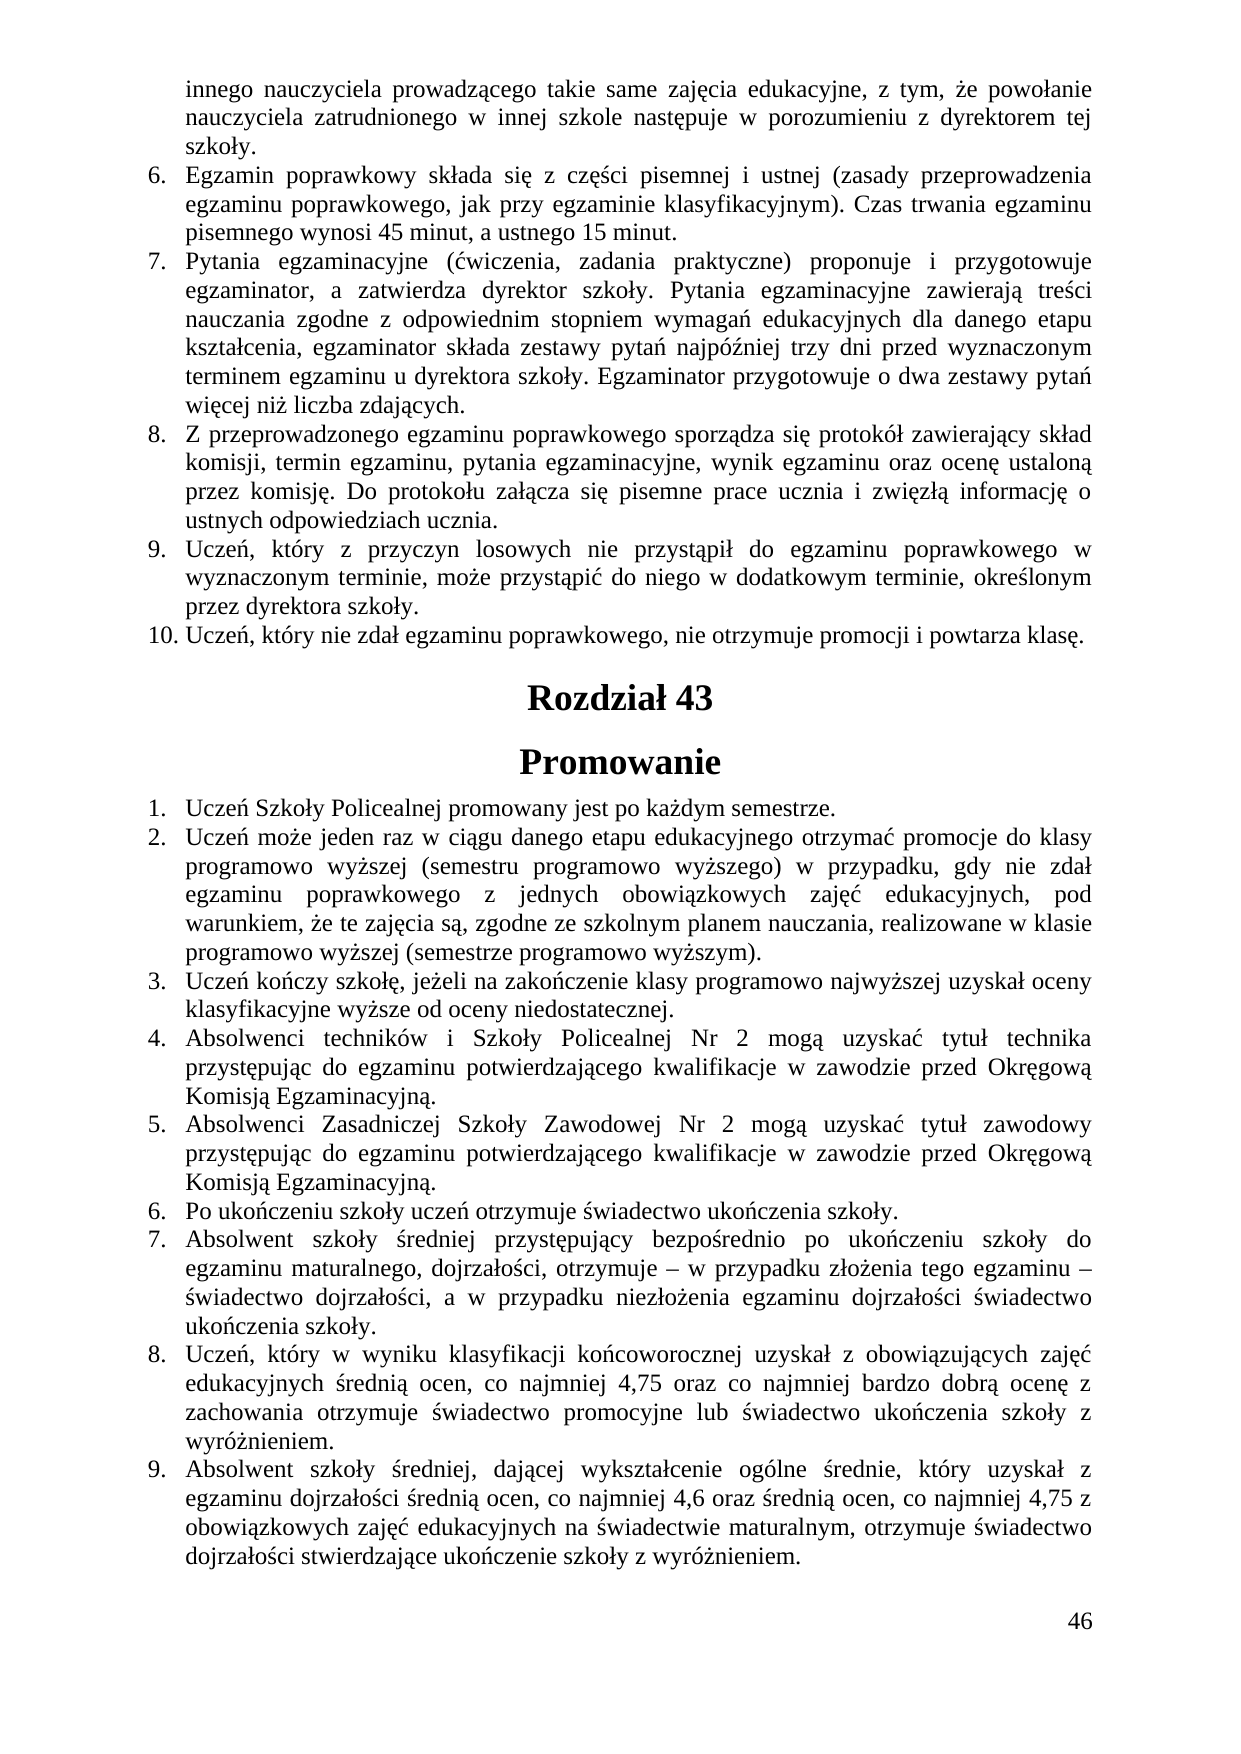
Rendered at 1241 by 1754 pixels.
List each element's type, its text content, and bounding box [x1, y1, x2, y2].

subtitle Rozdział 43 [148, 676, 1093, 719]
list Egzamin poprawkowy składa się z części pisemnej i ustnej (zasady przeprowadzenia egzaminu poprawkowego, jak przy egzaminie klasyfikacyjnym). Czas trwania egzaminu pisemnego wynosi 45 minut, a ustnego 15 minut. [148, 160, 1093, 246]
list innego nauczyciela prowadzącego takie same zajęcia edukacyjne, z tym, że powołanie nauczyciela zatrudnionego w innej szkole następuje w porozumieniu z dyrektorem tej szkoły. [148, 74, 1093, 160]
list Pytania egzaminacyjne (ćwiczenia, zadania praktyczne) proponuje i przygotowuje egzaminator, a zatwierdza dyrektor szkoły. Pytania egzaminacyjne zawierają treści nauczania zgodne z odpowiednim stopniem wymagań edukacyjnych dla danego etapu kształcenia, egzaminator składa zestawy pytań najpóźniej trzy dni przed wyznaczonym terminem egzaminu u dyrektora szkoły. Egzaminator przygotowuje o dwa zestawy pytań więcej niż liczba zdających. [148, 246, 1093, 419]
list Z przeprowadzonego egzaminu poprawkowego sporządza się protokół zawierający skład komisji, termin egzaminu, pytania egzaminacyjne, wynik egzaminu oraz ocenę ustaloną przez komisję. Do protokołu załącza się pisemne prace ucznia i zwięzłą informację o ustnych odpowiedziach ucznia. [148, 419, 1093, 534]
list Absolwent szkoły średniej, dającej wykształcenie ogólne średnie, który uzyskał z egzaminu dojrzałości średnią ocen, co najmniej 4,6 oraz średnią ocen, co najmniej 4,75 z obowiązkowych zajęć edukacyjnych na świadectwie maturalnym, otrzymuje świadectwo dojrzałości stwierdzające ukończenie szkoły z wyróżnieniem. [148, 1454, 1093, 1569]
list Uczeń, który z przyczyn losowych nie przystąpił do egzaminu poprawkowego w wyznaczonym terminie, może przystąpić do niego w dodatkowym terminie, określonym przez dyrektora szkoły. [148, 534, 1093, 620]
list Uczeń Szkoły Policealnej promowany jest po każdym semestrze. [148, 793, 1093, 822]
list Po ukończeniu szkoły uczeń otrzymuje świadectwo ukończenia szkoły. [148, 1196, 1093, 1224]
list Absolwenci Zasadniczej Szkoły Zawodowej Nr 2 mogą uzyskać tytuł zawodowy przystępując do egzaminu potwierdzającego kwalifikacje w zawodzie przed Okręgową Komisją Egzaminacyjną. [148, 1109, 1093, 1196]
list Uczeń, który nie zdał egzaminu poprawkowego, nie otrzymuje promocji i powtarza klasę. [148, 620, 1093, 649]
list Absolwent szkoły średniej przystępujący bezpośrednio po ukończeniu szkoły do egzaminu maturalnego, dojrzałości, otrzymuje – w przypadku złożenia tego egzaminu – świadectwo dojrzałości, a w przypadku niezłożenia egzaminu dojrzałości świadectwo ukończenia szkoły. [148, 1224, 1093, 1339]
list Uczeń kończy szkołę, jeżeli na zakończenie klasy programowo najwyższej uzyskał oceny klasyfikacyjne wyższe od oceny niedostatecznej. [148, 966, 1093, 1023]
subtitle Promowanie [148, 740, 1093, 783]
list Uczeń może jeden raz w ciągu danego etapu edukacyjnego otrzymać promocje do klasy programowo wyższej (semestru programowo wyższego) w przypadku, gdy nie zdał egzaminu poprawkowego z jednych obowiązkowych zajęć edukacyjnych, pod warunkiem, że te zajęcia są, zgodne ze szkolnym planem nauczania, realizowane w klasie programowo wyższej (semestrze programowo wyższym). [148, 822, 1093, 966]
list Absolwenci techników i Szkoły Policealnej Nr 2 mogą uzyskać tytuł technika przystępując do egzaminu potwierdzającego kwalifikacje w zawodzie przed Okręgową Komisją Egzaminacyjną. [148, 1023, 1093, 1109]
list Uczeń, który w wyniku klasyfikacji końcoworocznej uzyskał z obowiązujących zajęć edukacyjnych średnią ocen, co najmniej 4,75 oraz co najmniej bardzo dobrą ocenę z zachowania otrzymuje świadectwo promocyjne lub świadectwo ukończenia szkoły z wyróżnieniem. [148, 1339, 1093, 1454]
